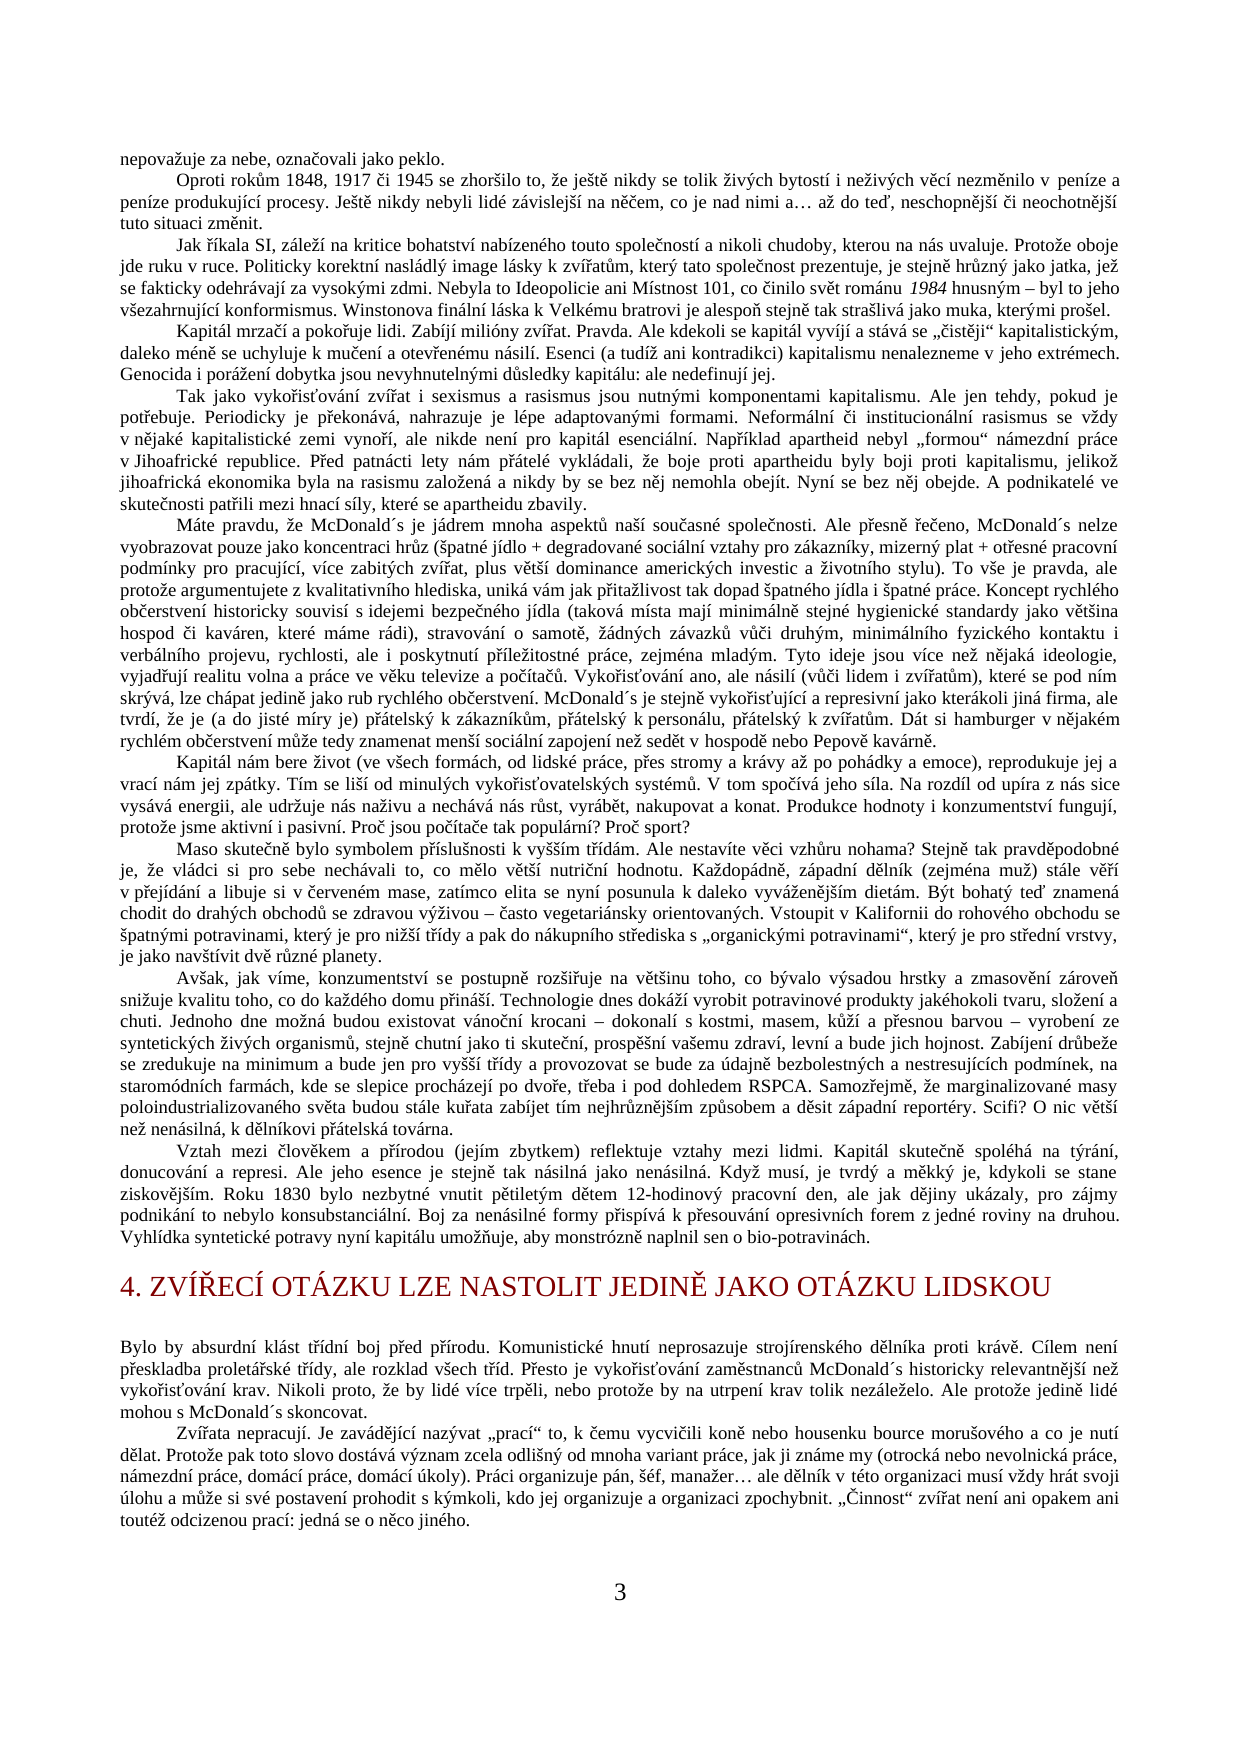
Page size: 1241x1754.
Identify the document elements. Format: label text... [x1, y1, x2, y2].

text nepovažuje za nebe, označovali jako peklo. [120, 148, 1120, 169]
text Avšak, jak víme, konzumentství se postupně rozšiřuje na většinu toho, co bývalo výsadou hrstky a zmasovění zároveň snižuje kvalitu toho, co do každého domu přináší. Technologie dnes dokáží vyrobit potravinové produkty jakéhokoli tvaru, složení a chuti. Jednoho dne možná budou existovat vánoční krocani – dokonalí s kostmi, masem, kůží a přesnou barvou – vyrobení ze syntetických živých organismů, stejně chutní jako ti skuteční, prospěšní vašemu zdraví, levní a bude jich hojnost. Zabíjení drůbeže se zredukuje na minimum a bude jen pro vyšší třídy a provozovat se bude za údajně bezbolestných a nestresujících podmínek, na staromódních farmách, kde se slepice procházejí po dvoře, třeba i pod dohledem RSPCA. Samozřejmě, že marginalizované masy poloindustrializovaného světa budou stále kuřata zabíjet tím nejhrůznějším způsobem a děsit západní reportéry. Scifi? O nic větší než nenásilná, k dělníkovi přátelská továrna. [120, 967, 1120, 1139]
text Maso skutečně bylo symbolem příslušnosti k vyšším třídám. Ale nestavíte věci vzhůru nohama? Stejně tak pravděpodobné je, že vládci si pro sebe nechávali to, co mělo větší nutriční hodnotu. Každopádně, západní dělník (zejména muž) stále věří v přejídání a libuje si v červeném mase, zatímco elita se nyní posunula k daleko vyváženějším dietám. Být bohatý teď znamená chodit do drahých obchodů se zdravou výživou – často vegetariánsky orientovaných. Vstoupit v Kalifornii do rohového obchodu se špatnými potravinami, který je pro nižší třídy a pak do nákupního střediska s „organickými potravinami“, který je pro střední vrstvy, je jako navštívit dvě různé planety. [120, 838, 1120, 967]
text Jak říkala SI, záleží na kritice bohatství nabízeného touto společností a nikoli chudoby, kterou na nás uvaluje. Protože oboje jde ruku v ruce. Politicky korektní nasládlý image lásky k zvířatům, který tato společnost prezentuje, je stejně hrůzný jako jatka, jež se fakticky odehrávají za vysokými zdmi. Nebyla to Ideopolicie ani Místnost 101, co činilo svět románu 1984 hnusným – byl to jeho všezahrnující konformismus. Winstonova finální láska k Velkému bratrovi je alespoň stejně tak strašlivá jako muka, kterými prošel. [120, 234, 1120, 320]
text 4. ZVÍŘECÍ OTÁZKU LZE NASTOLIT JEDINĚ JAKO OTÁZKU LIDSKOU [120, 1269, 1120, 1302]
text Kapitál nám bere život (ve všech formách, od lidské práce, přes stromy a krávy až po pohádky a emoce), reprodukuje jej a vrací nám jej zpátky. Tím se liší od minulých vykořisťovatelských systémů. V tom spočívá jeho síla. Na rozdíl od upíra z nás sice vysává energii, ale udržuje nás naživu a nechává nás růst, vyrábět, nakupovat a konat. Produkce hodnoty i konzumentství fungují, protože jsme aktivní i pasivní. Proč jsou počítače tak populární? Proč sport? [120, 751, 1120, 838]
text Tak jako vykořisťování zvířat i sexismus a rasismus jsou nutnými komponentami kapitalismu. Ale jen tehdy, pokud je potřebuje. Periodicky je překonává, nahrazuje je lépe adaptovanými formami. Neformální či institucionální rasismus se vždy v nějaké kapitalistické zemi vynoří, ale nikde není pro kapitál esenciální. Například apartheid nebyl „formou“ námezdní práce v Jihoafrické republice. Před patnácti lety nám přátelé vykládali, že boje proti apartheidu byly boji proti kapitalismu, jelikož jihoafrická ekonomika byla na rasismu založená a nikdy by se bez něj nemohla obejít. Nyní se bez něj obejde. A podnikatelé ve skutečnosti patřili mezi hnací síly, které se apartheidu zbavily. [120, 385, 1120, 514]
text Zvířata nepracují. Je zavádějící nazývat „prací“ to, k čemu vycvičili koně nebo housenku bource morušového a co je nutí dělat. Protože pak toto slovo dostává význam zcela odlišný od mnoha variant práce, jak ji známe my (otrocká nebo nevolnická práce, námezdní práce, domácí práce, domácí úkoly). Práci organizuje pán, šéf, manažer… ale dělník v této organizaci musí vždy hrát svoji úlohu a může si své postavení prohodit s kýmkoli, kdo jej organizuje a organizaci zpochybnit. „Činnost“ zvířat není ani opakem ani toutéž odcizenou prací: jedná se o něco jiného. [120, 1422, 1120, 1530]
text Kapitál mrzačí a pokořuje lidi. Zabíjí milióny zvířat. Pravda. Ale kdekoli se kapitál vyvíjí a stává se „čistěji“ kapitalistickým, daleko méně se uchyluje k mučení a otevřenému násilí. Esenci (a tudíž ani kontradikci) kapitalismu nenalezneme v jeho extrémech. Genocida i porážení dobytka jsou nevyhnutelnými důsledky kapitálu: ale nedefinují jej. [120, 320, 1120, 385]
text Vztah mezi člověkem a přírodou (jejím zbytkem) reflektuje vztahy mezi lidmi. Kapitál skutečně spoléhá na týrání, donucování a represi. Ale jeho esence je stejně tak násilná jako nenásilná. Když musí, je tvrdý a měkký je, kdykoli se stane ziskovějším. Roku 1830 bylo nezbytné vnutit pětiletým dětem 12-hodinový pracovní den, ale jak dějiny ukázaly, pro zájmy podnikání to nebylo konsubstanciální. Boj za nenásilné formy přispívá k přesouvání opresivních forem z jedné roviny na druhou. Vyhlídka syntetické potravy nyní kapitálu umožňuje, aby monstrózně naplnil sen o bio-potravinách. [120, 1139, 1120, 1247]
text Bylo by absurdní klást třídní boj před přírodu. Komunistické hnutí neprosazuje strojírenského dělníka proti krávě. Cílem není přeskladba proletářské třídy, ale rozklad všech tříd. Přesto je vykořisťování zaměstnanců McDonald´s historicky relevantnější než vykořisťování krav. Nikoli proto, že by lidé více trpěli, nebo protože by na utrpení krav tolik nezáleželo. Ale protože jedině lidé mohou s McDonald´s skoncovat. [120, 1336, 1120, 1422]
text Máte pravdu, že McDonald´s je jádrem mnoha aspektů naší současné společnosti. Ale přesně řečeno, McDonald´s nelze vyobrazovat pouze jako koncentraci hrůz (špatné jídlo + degradované sociální vztahy pro zákazníky, mizerný plat + otřesné pracovní podmínky pro pracující, více zabitých zvířat, plus větší dominance amerických investic a životního stylu). To vše je pravda, ale protože argumentujete z kvalitativního hlediska, uniká vám jak přitažlivost tak dopad špatného jídla i špatné práce. Koncept rychlého občerstvení historicky souvisí s idejemi bezpečného jídla (taková místa mají minimálně stejné hygienické standardy jako většina hospod či kaváren, které máme rádi), stravování o samotě, žádných závazků vůči druhým, minimálního fyzického kontaktu i verbálního projevu, rychlosti, ale i poskytnutí příležitostné práce, zejména mladým. Tyto ideje jsou více než nějaká ideologie, vyjadřují realitu volna a práce ve věku televize a počítačů. Vykořisťování ano, ale násilí (vůči lidem i zvířatům), které se pod ním skrývá, lze chápat jedině jako rub rychlého občerstvení. McDonald´s je stejně vykořisťující a represivní jako kterákoli jiná firma, ale tvrdí, že je (a do jisté míry je) přátelský k zákazníkům, přátelský k personálu, přátelský k zvířatům. Dát si hamburger v nějakém rychlém občerstvení může tedy znamenat menší sociální zapojení než sedět v hospodě nebo Pepově kavárně. [120, 514, 1120, 751]
text Oproti rokům 1848, 1917 či 1945 se zhoršilo to, že ještě nikdy se tolik živých bytostí i neživých věcí nezměnilo v peníze a peníze produkující procesy. Ještě nikdy nebyli lidé závislejší na něčem, co je nad nimi a… až do teď, neschopnější či neochotnější tuto situaci změnit. [120, 169, 1120, 234]
